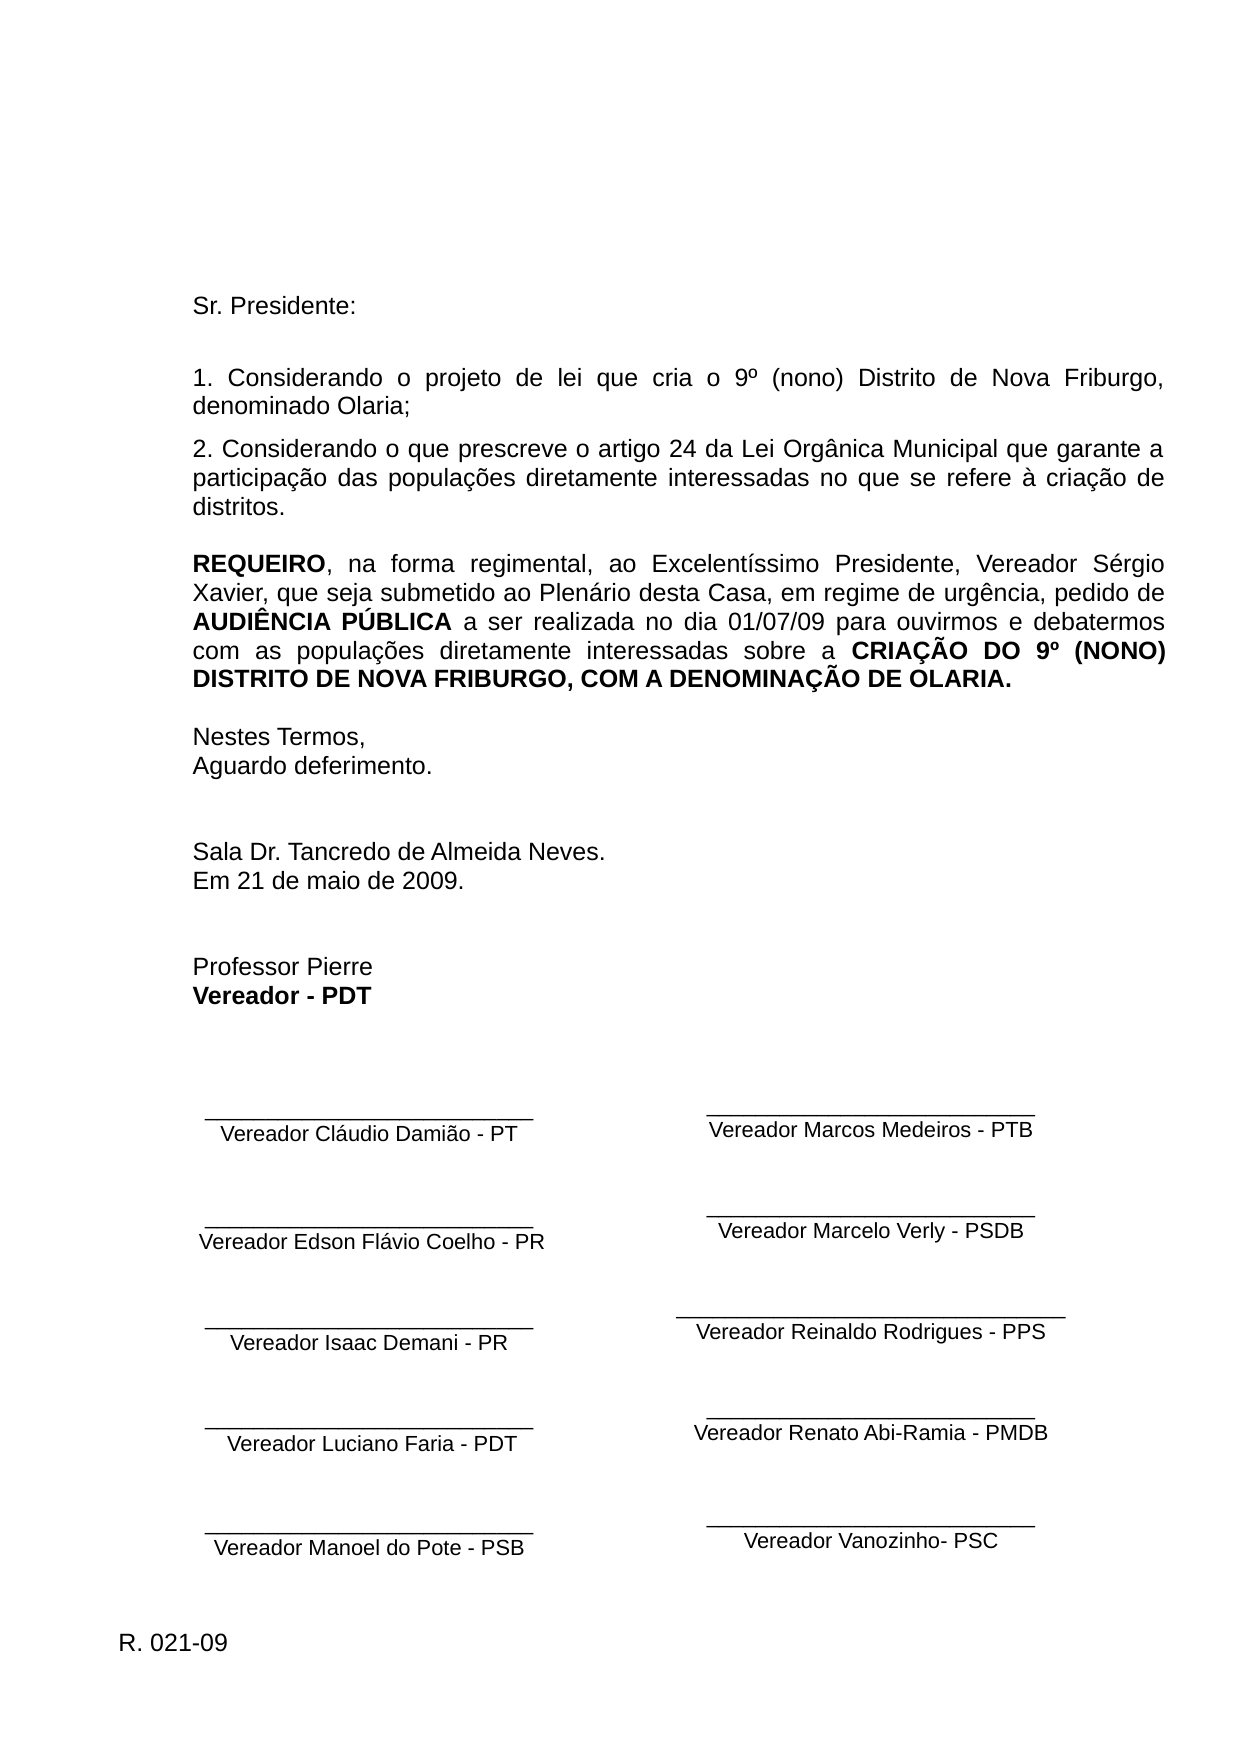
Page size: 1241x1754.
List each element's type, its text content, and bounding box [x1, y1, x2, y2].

text Nestes Termos, [192, 722, 1166, 751]
text Aguardo deferimento. [192, 751, 1166, 779]
text Professor Pierre [192, 952, 1166, 981]
text Vereador Manoel do Pote - PSB [118, 1535, 620, 1560]
text ___________________________ [118, 1509, 620, 1535]
text REQUEIRO, na forma regimental, ao Excelentíssimo Presidente, Vereador Sérgio Xavier, que seja submetido ao Plenário desta Casa, em regime de urgência, pedido de AUDIÊNCIA PÚBLICA a ser realizada no dia 01/07/09 para ouvirmos e debatermos com as populações diretamente interessadas sobre a CRIAÇÃO DO 9º (NONO) DISTRITO DE NOVA FRIBURGO, COM A DENOMINAÇÃO DE OLARIA. [192, 549, 1166, 693]
text Vereador Edson Flávio Coelho - PR [118, 1229, 620, 1254]
text ___________________________ [118, 1405, 620, 1430]
text Vereador Marcos Medeiros - PTB [620, 1117, 1122, 1142]
text ___________________________ [118, 1304, 620, 1329]
text Vereador Renato Abi-Ramia - PMDB [620, 1420, 1122, 1445]
text Sala Dr. Tancredo de Almeida Neves. [192, 837, 1166, 866]
text ___________________________ [620, 1394, 1122, 1420]
text Vereador Reinaldo Rodrigues - PPS [620, 1319, 1122, 1344]
text Vereador Isaac Demani - PR [118, 1329, 620, 1355]
text ___________________________ [620, 1502, 1122, 1528]
text ___________________________ [620, 1193, 1122, 1218]
text Vereador Cláudio Damião - PT [118, 1121, 620, 1146]
text 1. Considerando o projeto de lei que cria o 9º (nono) Distrito de Nova Friburgo, denominado Olaria; [192, 362, 1166, 420]
text Sr. Presidente: [192, 291, 1166, 319]
text ________________________________ [620, 1294, 1122, 1319]
text Em 21 de maio de 2009. [192, 866, 1166, 894]
text Vereador Vanozinho- PSC [620, 1528, 1122, 1553]
text ___________________________ [620, 1092, 1122, 1117]
text Vereador Luciano Faria - PDT [118, 1430, 620, 1456]
text ___________________________ [118, 1203, 620, 1229]
text Vereador - PDT [192, 981, 1166, 1009]
text Vereador Marcelo Verly - PSDB [620, 1218, 1122, 1243]
text ___________________________ [118, 1096, 620, 1121]
text R. 021-09 [118, 1628, 1122, 1657]
text 2. Considerando o que prescreve o artigo 24 da Lei Orgânica Municipal que garante a participação das populações diretamente interessadas no que se refere à criação de distritos. [192, 434, 1166, 521]
